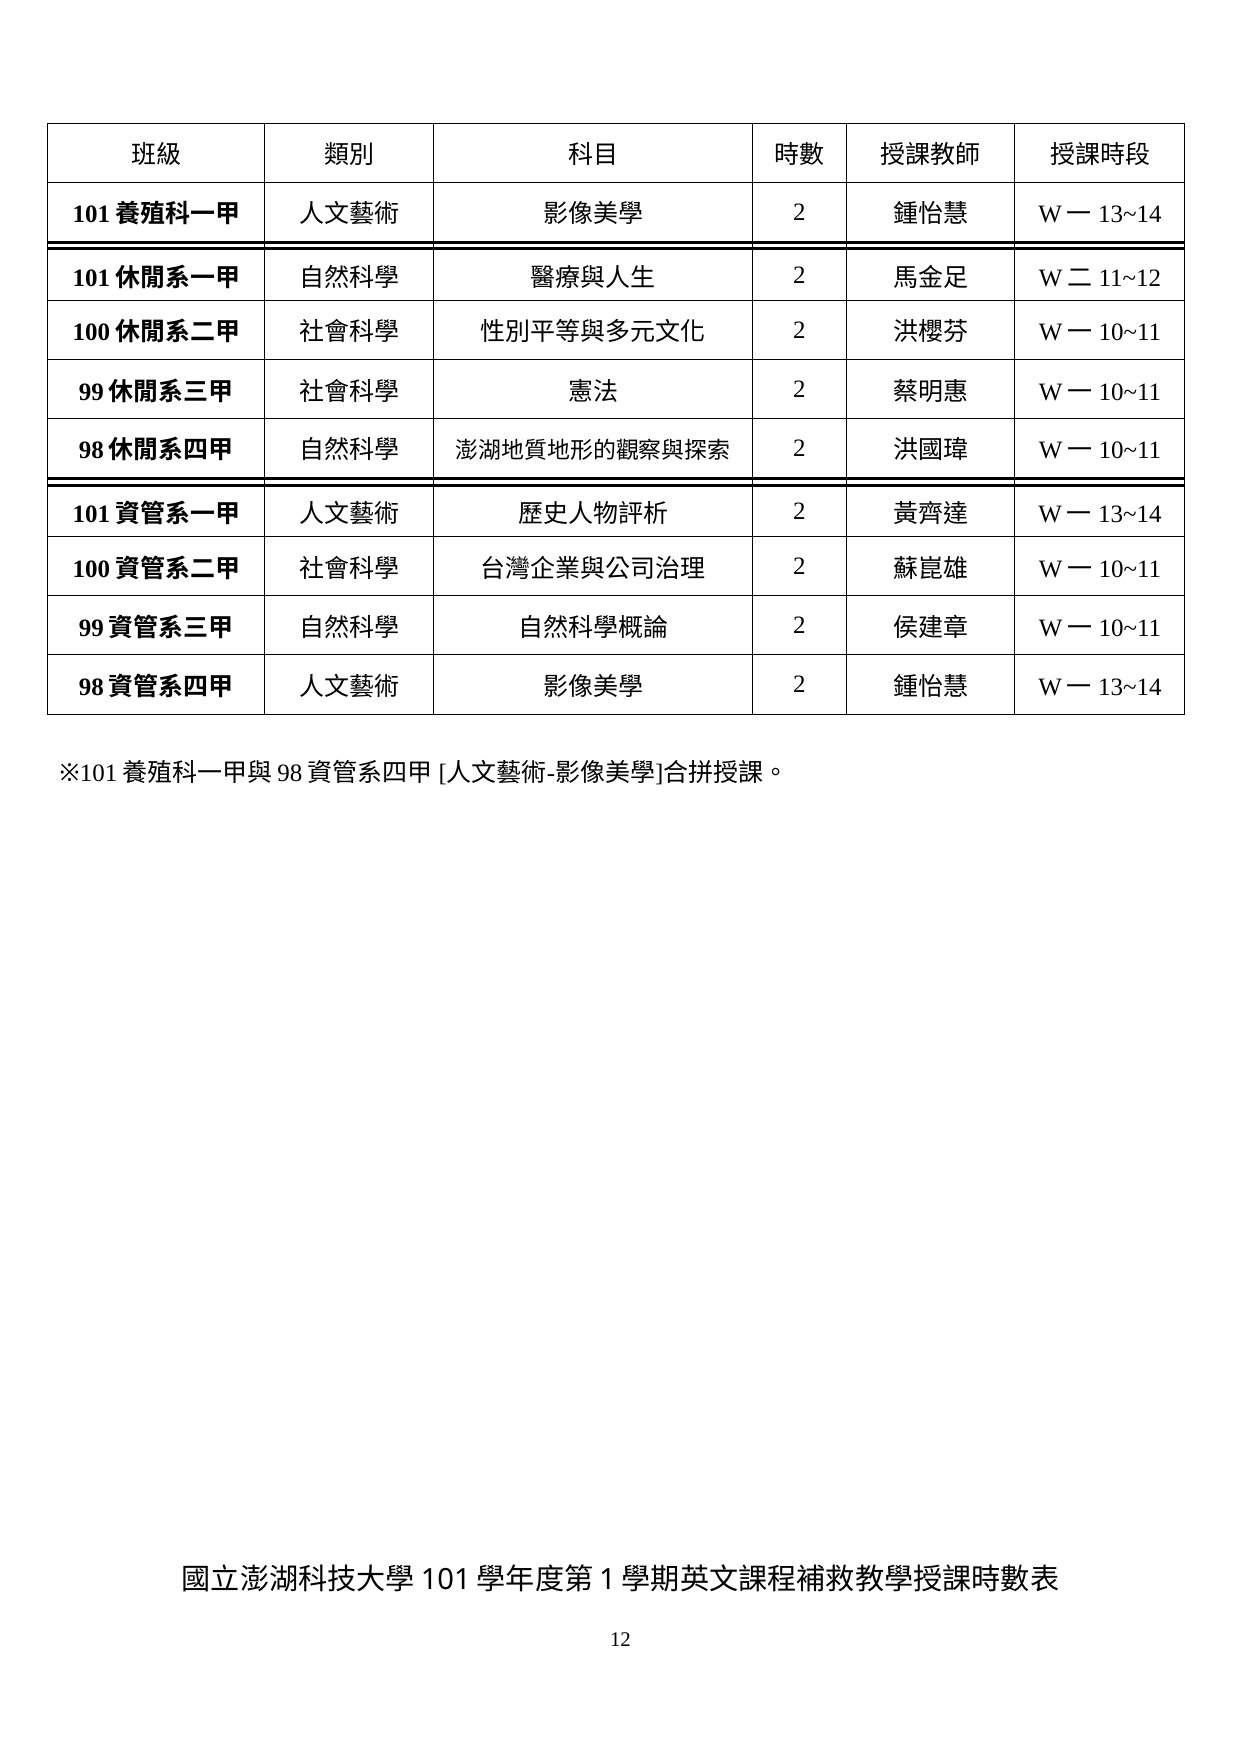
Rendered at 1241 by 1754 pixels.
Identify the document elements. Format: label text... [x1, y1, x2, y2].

table_cell 自然科學 [265, 250, 433, 300]
table_cell 洪櫻芬 [847, 301, 1014, 359]
table_cell 98休閒系四甲 [48, 419, 264, 477]
table_cell [48, 480, 264, 484]
table_cell 101資管系一甲 [48, 487, 264, 536]
table_cell 洪國瑋 [847, 419, 1014, 477]
table_cell 自然科學 [265, 596, 433, 654]
table_cell W一 10~11 [1015, 537, 1184, 595]
table_cell 社會科學 [265, 537, 433, 595]
table_cell 黃齊達 [847, 487, 1014, 536]
table_cell W一 13~14 [1015, 655, 1184, 713]
table_cell 2 [753, 655, 846, 713]
table_cell 2 [753, 250, 846, 300]
table_cell 99資管系三甲 [48, 596, 264, 654]
table_header 類別 [265, 124, 433, 182]
table_cell W一 13~14 [1015, 487, 1184, 536]
table_cell 自然科學 [265, 419, 433, 477]
table_cell 99休閒系三甲 [48, 360, 264, 418]
table_header 授課時段 [1015, 124, 1184, 182]
text ※101養殖科一甲與98資管系四甲 [人文藝術-影像美學]合拼授課。 [59, 752, 1181, 789]
table_cell [434, 480, 752, 484]
table_cell 鍾怡慧 [847, 183, 1014, 241]
table_cell 澎湖地質地形的觀察與探索 [434, 419, 752, 477]
table_cell 2 [753, 537, 846, 595]
table_cell [847, 480, 1014, 484]
table_cell [753, 480, 846, 484]
table_cell 蔡明惠 [847, 360, 1014, 418]
table_cell [1015, 480, 1184, 484]
table_header 科目 [434, 124, 752, 182]
table_cell W一 13~14 [1015, 183, 1184, 241]
table_cell W一 10~11 [1015, 301, 1184, 359]
table_cell W一 10~11 [1015, 419, 1184, 477]
table_cell 蘇崑雄 [847, 537, 1014, 595]
table_cell 醫療與人生 [434, 250, 752, 300]
table_cell 2 [753, 419, 846, 477]
table_cell 影像美學 [434, 655, 752, 713]
table_cell 歷史人物評析 [434, 487, 752, 536]
table_header 班級 [48, 124, 264, 182]
table_cell 侯建章 [847, 596, 1014, 654]
table_header 時數 [753, 124, 846, 182]
table_cell [265, 480, 433, 484]
table_cell 台灣企業與公司治理 [434, 537, 752, 595]
table_cell 101養殖科一甲 [48, 183, 264, 241]
table_header 授課教師 [847, 124, 1014, 182]
table_cell 馬金足 [847, 250, 1014, 300]
table_cell W二 11~12 [1015, 250, 1184, 300]
table_cell 100資管系二甲 [48, 537, 264, 595]
table_cell 2 [753, 596, 846, 654]
table_cell 100休閒系二甲 [48, 301, 264, 359]
table_cell 社會科學 [265, 360, 433, 418]
table_cell 自然科學概論 [434, 596, 752, 654]
table_cell 影像美學 [434, 183, 752, 241]
table_cell 性別平等與多元文化 [434, 301, 752, 359]
table_cell 人文藝術 [265, 183, 433, 241]
table_cell 人文藝術 [265, 655, 433, 713]
table_cell 2 [753, 360, 846, 418]
table_cell W一 10~11 [1015, 596, 1184, 654]
table_cell 98資管系四甲 [48, 655, 264, 713]
table_cell 社會科學 [265, 301, 433, 359]
table_cell W一 10~11 [1015, 360, 1184, 418]
table_cell 101休閒系一甲 [48, 250, 264, 300]
table_cell 鍾怡慧 [847, 655, 1014, 713]
table_cell 人文藝術 [265, 487, 433, 536]
table_cell 憲法 [434, 360, 752, 418]
table_cell 2 [753, 301, 846, 359]
table_cell 2 [753, 183, 846, 241]
text 國立澎湖科技大學101學年度第1學期英文課程補救教學授課時數表 [59, 1539, 1181, 1614]
table_cell 2 [753, 487, 846, 536]
